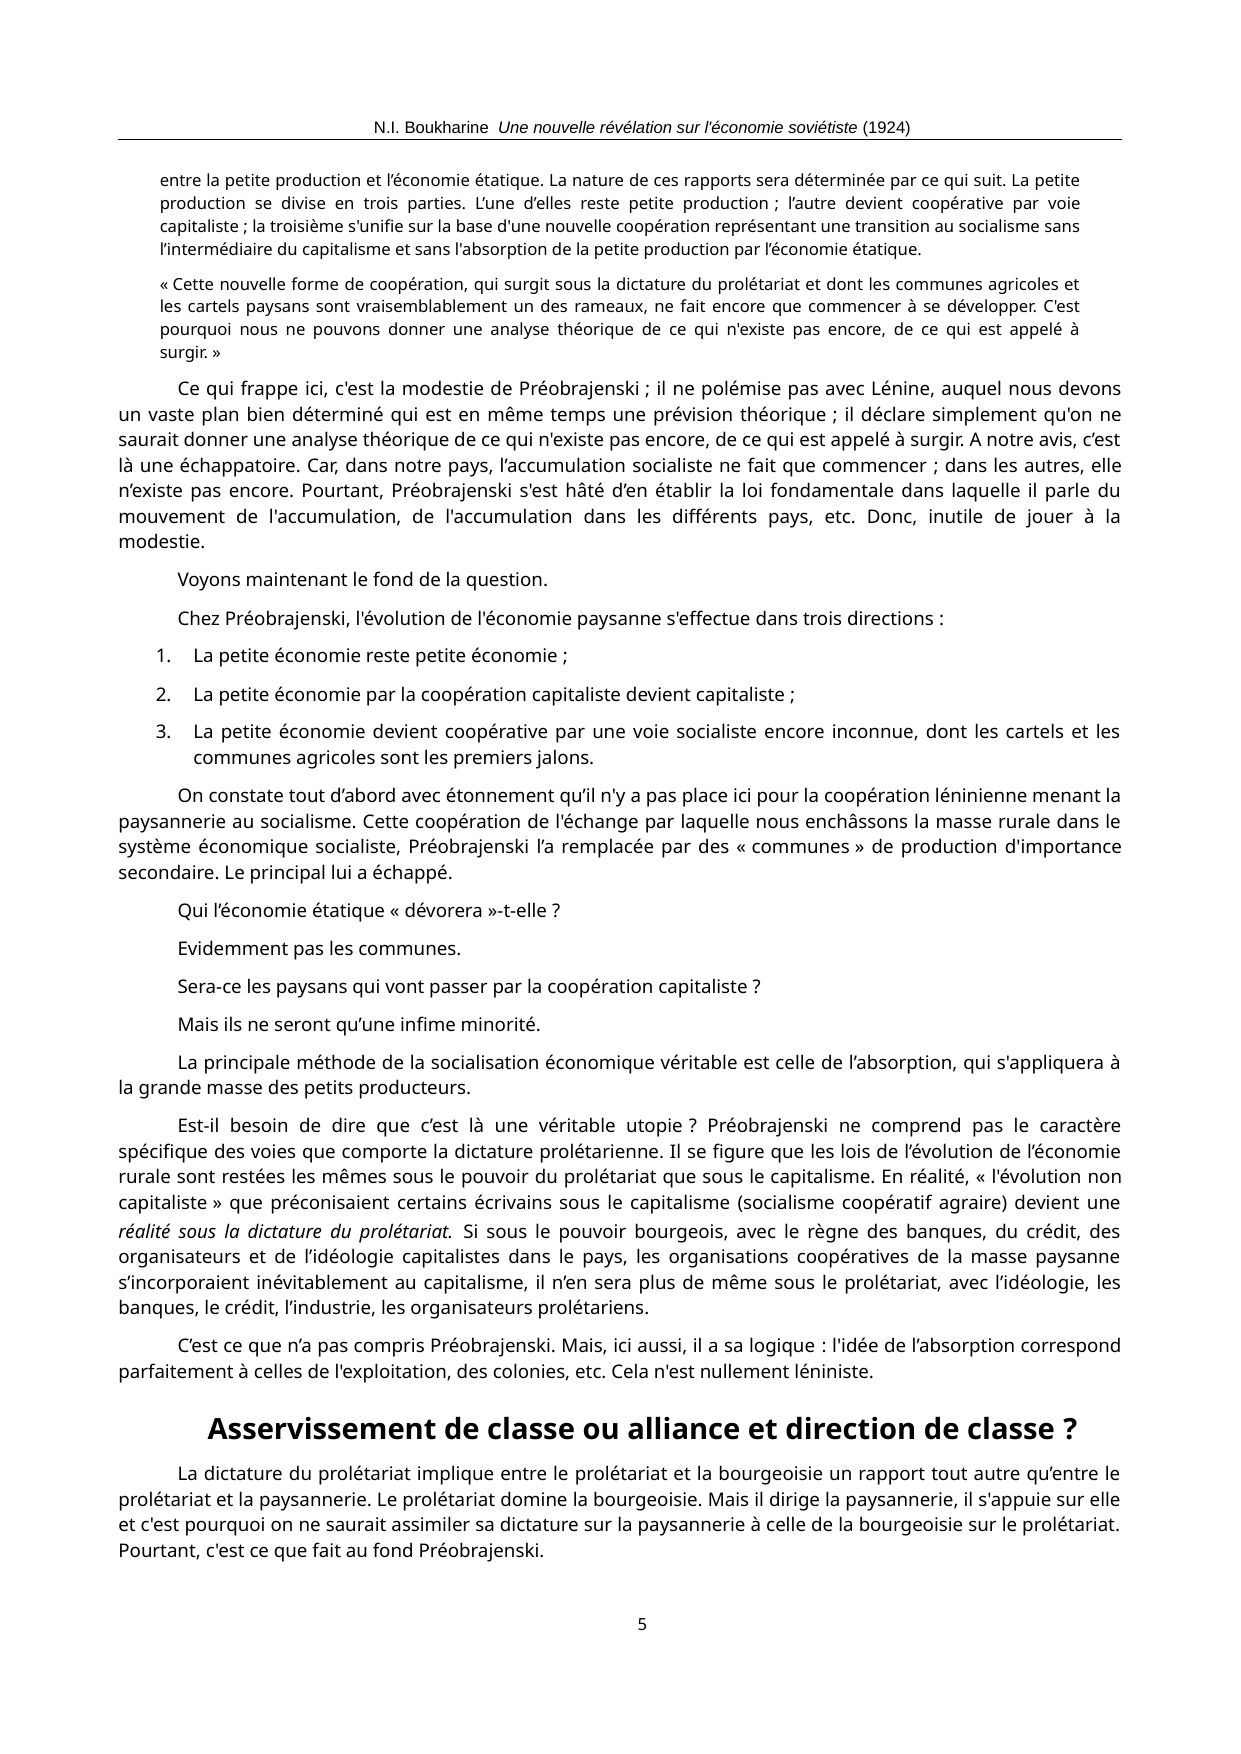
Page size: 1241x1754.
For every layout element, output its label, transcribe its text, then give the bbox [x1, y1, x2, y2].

text « Cette nouvelle forme de coopération, qui surgit sous la dictature du prolétariat et dont les communes agricoles et les cartels paysans sont vraisemblablement un des rameaux, ne fait encore que commencer à se développer. C'est pourquoi nous ne pouvons donner une analyse théorique de ce qui n'existe pas encore, de ce qui est appelé à surgir. » [159, 272, 1081, 363]
text Voyons maintenant le fond de la question. [118, 567, 1122, 592]
text On constate tout d’abord avec étonnement qu’il n'y a pas place ici pour la coopération léninienne menant la paysannerie au socialisme. Cette coopération de l'échange par laquelle nous enchâssons la masse rurale dans le système économique socialiste, Préobrajenski l’a remplacée par des « communes » de production d'importance secondaire. Le principal lui a échappé. [118, 782, 1122, 884]
text Chez Préobrajenski, l'évolution de l'économie paysanne s'effectue dans trois directions : [118, 605, 1122, 630]
subtitle Asservissement de classe ou alliance et direction de classe ? [118, 1408, 1122, 1448]
list La petite économie devient coopérative par une voie socialiste encore inconnue, dont les cartels et les communes agricoles sont les premiers jalons. [156, 719, 1122, 770]
text Sera-ce les paysans qui vont passer par la coopération capitaliste ? [118, 973, 1122, 998]
text Est-il besoin de dire que c’est là une véritable utopie ? Préobrajenski ne comprend pas le caractère spécifique des voies que comporte la dictature prolétarienne. Il se figure que les lois de l’évolution de l’économie rurale sont restées les mêmes sous le pouvoir du prolétariat que sous le capitalisme. En réalité, « l'évolution non capitaliste » que préconisaient certains écrivains sous le capitalisme (socialisme coopératif agraire) devient une réalité sous la dictature du prolétariat. Si sous le pouvoir bourgeois, avec le règne des banques, du crédit, des organisateurs et de l’idéologie capitalistes dans le pays, les organisations coopératives de la masse paysanne s’incorporaient inévitablement au capitalisme, il n’en sera plus de même sous le prolétariat, avec l’idéologie, les banques, le crédit, l’industrie, les organisateurs prolétariens. [118, 1113, 1122, 1320]
text Qui l’économie étatique « dévorera »-t-elle ? [118, 897, 1122, 922]
list La petite économie reste petite économie ; [156, 643, 1122, 668]
text La principale méthode de la socialisation économique véritable est celle de l’absorption, qui s'appliquera à la grande masse des petits producteurs. [118, 1049, 1122, 1100]
text entre la petite production et l’économie étatique. La nature de ces rapports sera déterminée par ce qui suit. La petite production se divise en trois parties. L’une d’elles reste petite production ; l’autre devient coopérative par voie capitaliste ; la troisième s'unifie sur la base d'une nouvelle coopération représentant une transition au socialisme sans l’intermédiaire du capitalisme et sans l'absorption de la petite production par l’économie étatique. [159, 169, 1081, 260]
text La dictature du prolétariat implique entre le prolétariat et la bourgeoisie un rapport tout autre qu’entre le prolétariat et la paysannerie. Le prolétariat domine la bourgeoisie. Mais il dirige la paysannerie, il s'appuie sur elle et c'est pourquoi on ne saurait assimiler sa dictature sur la paysannerie à celle de la bourgeoisie sur le prolétariat. Pourtant, c'est ce que fait au fond Préobrajenski. [118, 1461, 1122, 1563]
text C’est ce que n’a pas compris Préobrajenski. Mais, ici aussi, il a sa logique : l'idée de l’absorption correspond parfaitement à celles de l'exploitation, des colonies, etc. Cela n'est nullement léniniste. [118, 1332, 1122, 1383]
text Evidemment pas les communes. [118, 935, 1122, 961]
list La petite économie par la coopération capitaliste devient capitaliste ; [156, 681, 1122, 706]
text Mais ils ne seront qu’une infime minorité. [118, 1011, 1122, 1037]
text Ce qui frappe ici, c'est la modestie de Préobrajenski ; il ne polémise pas avec Lénine, auquel nous devons un vaste plan bien déterminé qui est en même temps une prévision théorique ; il déclare simplement qu'on ne saurait donner une analyse théorique de ce qui n'existe pas encore, de ce qui est appelé à surgir. A notre avis, c’est là une échappatoire. Car, dans notre pays, l’accumulation socialiste ne fait que commencer ; dans les autres, elle n’existe pas encore. Pourtant, Préobrajenski s'est hâté d’en établir la loi fondamentale dans laquelle il parle du mouvement de l'accumulation, de l'accumulation dans les différents pays, etc. Donc, inutile de jouer à la modestie. [118, 376, 1122, 554]
